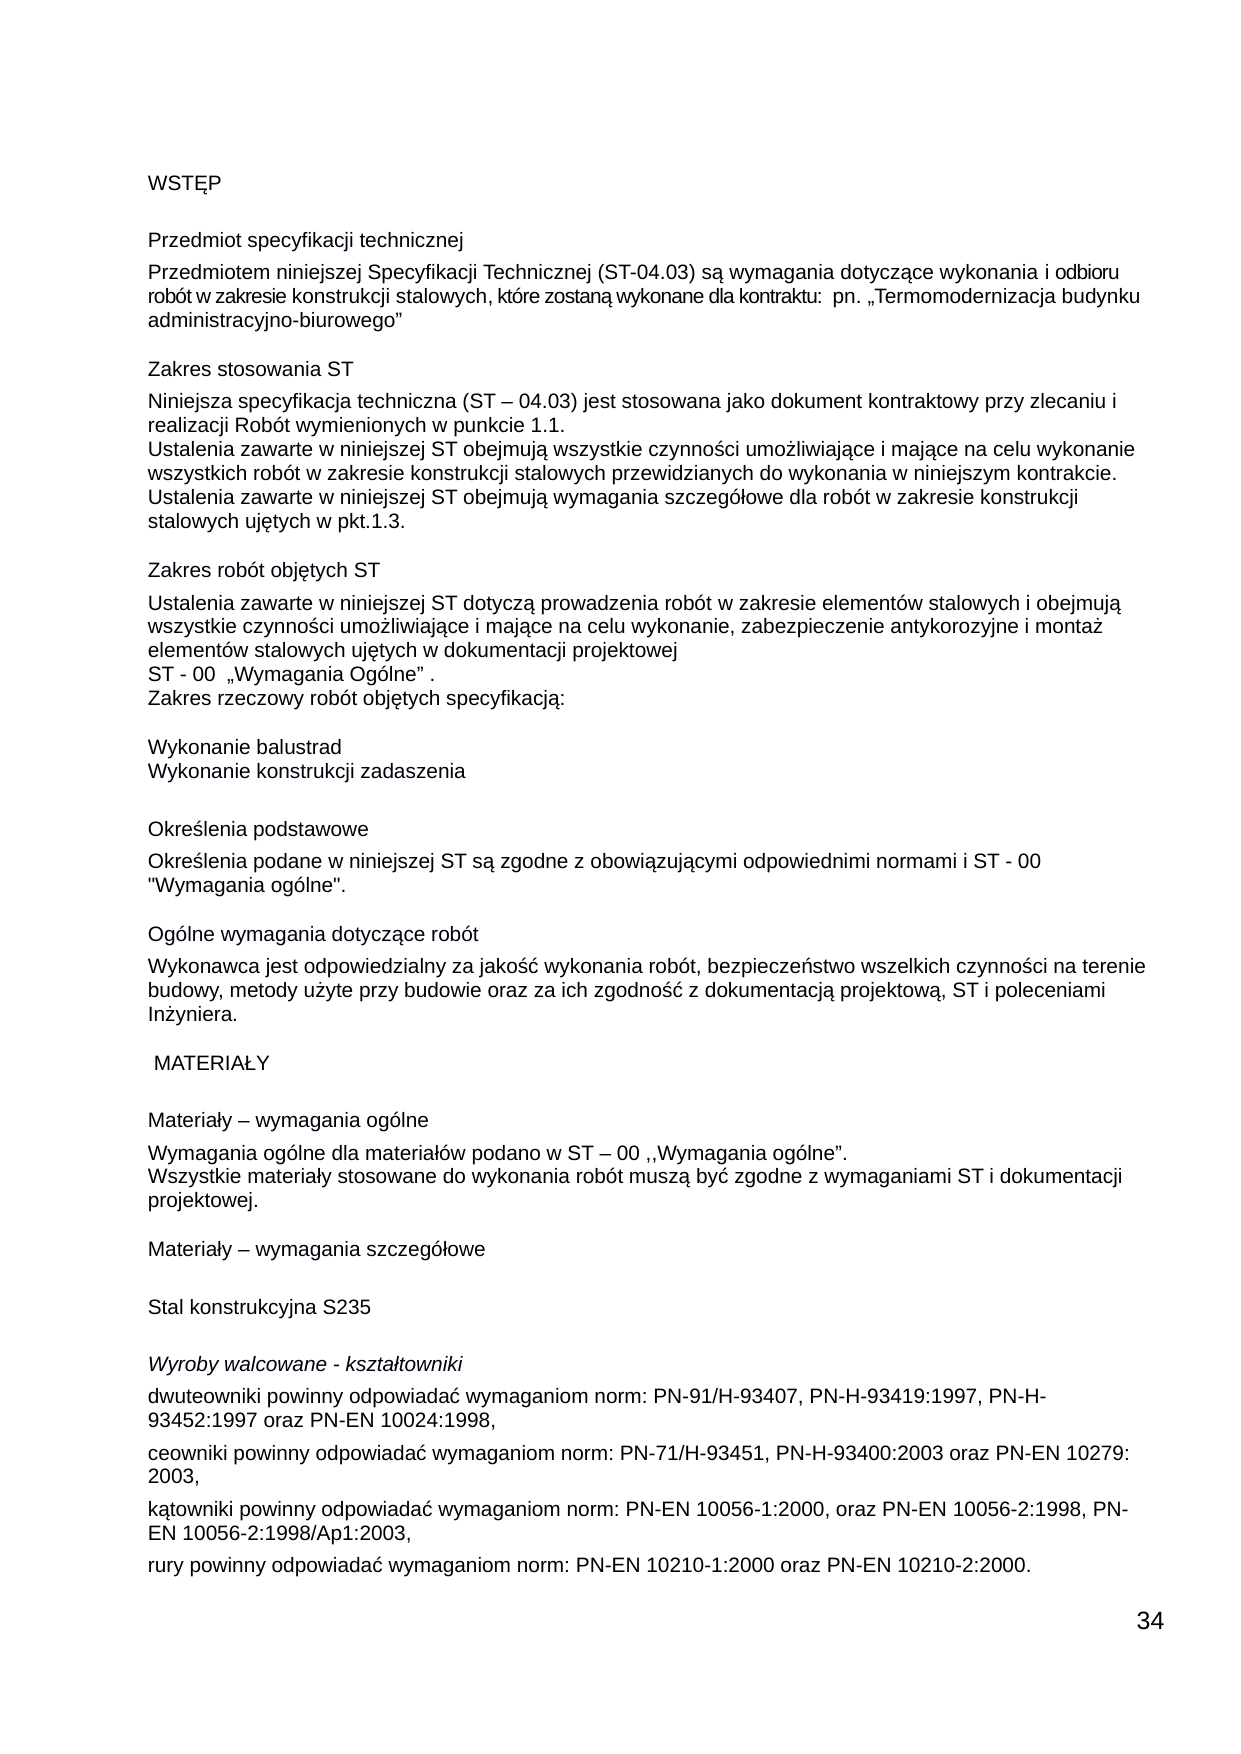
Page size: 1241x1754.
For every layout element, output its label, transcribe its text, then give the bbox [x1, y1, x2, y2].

subtitle Przedmiot specyfikacji technicznej [148, 228, 1152, 252]
text Niniejsza specyfikacja techniczna (ST – 04.03) jest stosowana jako dokument kontraktowy przy zlecaniu i realizacji Robót wymienionych w punkcie 1.1. [148, 389, 1152, 437]
subtitle Zakres stosowania ST [148, 357, 1152, 381]
text Wszystkie materiały stosowane do wykonania robót muszą być zgodne z wymaganiami ST i dokumentacji projektowej. [148, 1164, 1152, 1212]
text Określenia podane w niniejszej ST są zgodne z obowiązującymi odpowiednimi normami i ST - 00 "Wymagania ogólne". [148, 849, 1152, 897]
subtitle Zakres robót objętych ST [148, 558, 1152, 582]
subtitle Ogólne wymagania dotyczące robót [148, 922, 1152, 946]
subtitle WSTĘP [148, 171, 1152, 194]
text rury powinny odpowiadać wymaganiom norm: PN-EN 10210-1:2000 oraz PN-EN 10210-2:2000. [148, 1553, 1152, 1577]
text kątowniki powinny odpowiadać wymaganiom norm: PN-EN 10056-1:2000, oraz PN-EN 10056-2:1998, PN-EN 10056-2:1998/Ap1:2003, [148, 1497, 1152, 1544]
subtitle Wyroby walcowane - kształtowniki [148, 1352, 1152, 1376]
text Wymagania ogólne dla materiałów podano w ST – 00 ,,Wymagania ogólne”. [148, 1140, 1152, 1164]
text Ustalenia zawarte w niniejszej ST dotyczą prowadzenia robót w zakresie elementów stalowych i obejmują wszystkie czynności umożliwiające i mające na celu wykonanie, zabezpieczenie antykorozyjne i montaż elementów stalowych ujętych w dokumentacji projektowej ST - 00 „Wymagania Ogólne” . [148, 590, 1152, 686]
subtitle Stal konstrukcyjna S235 [148, 1294, 1152, 1318]
text dwuteowniki powinny odpowiadać wymaganiom norm: PN-91/H-93407, PN-H-93419:1997, PN-H-93452:1997 oraz PN-EN 10024:1998, [148, 1384, 1152, 1432]
text Przedmiotem niniejszej Specyfikacji Technicznej (ST-04.03) są wymagania dotyczące wykonania i odbioru robót w zakresie konstrukcji stalowych, które zostaną wykonane dla kontraktu: pn. „Termomodernizacja budynku administracyjno-biurowego” [148, 260, 1152, 332]
subtitle Materiały – wymagania ogólne [148, 1108, 1152, 1132]
text ceowniki powinny odpowiadać wymaganiom norm: PN-71/H-93451, PN-H-93400:2003 oraz PN-EN 10279: 2003, [148, 1440, 1152, 1488]
text Ustalenia zawarte w niniejszej ST obejmują wymagania szczegółowe dla robót w zakresie konstrukcji stalowych ujętych w pkt.1.3. [148, 485, 1152, 533]
text Zakres rzeczowy robót objętych specyfikacją: [148, 686, 1152, 710]
subtitle MATERIAŁY [148, 1051, 1152, 1075]
subtitle Wykonanie balustrad Wykonanie konstrukcji zadaszenia [148, 735, 1152, 783]
text Ustalenia zawarte w niniejszej ST obejmują wszystkie czynności umożliwiające i mające na celu wykonanie wszystkich robót w zakresie konstrukcji stalowych przewidzianych do wykonania w niniejszym kontrakcie. [148, 437, 1152, 485]
text Wykonawca jest odpowiedzialny za jakość wykonania robót, bezpieczeństwo wszelkich czynności na terenie budowy, metody użyte przy budowie oraz za ich zgodność z dokumentacją projektową, ST i poleceniami Inżyniera. [148, 954, 1152, 1026]
subtitle Określenia podstawowe [148, 816, 1152, 840]
subtitle Materiały – wymagania szczegółowe [148, 1237, 1152, 1261]
